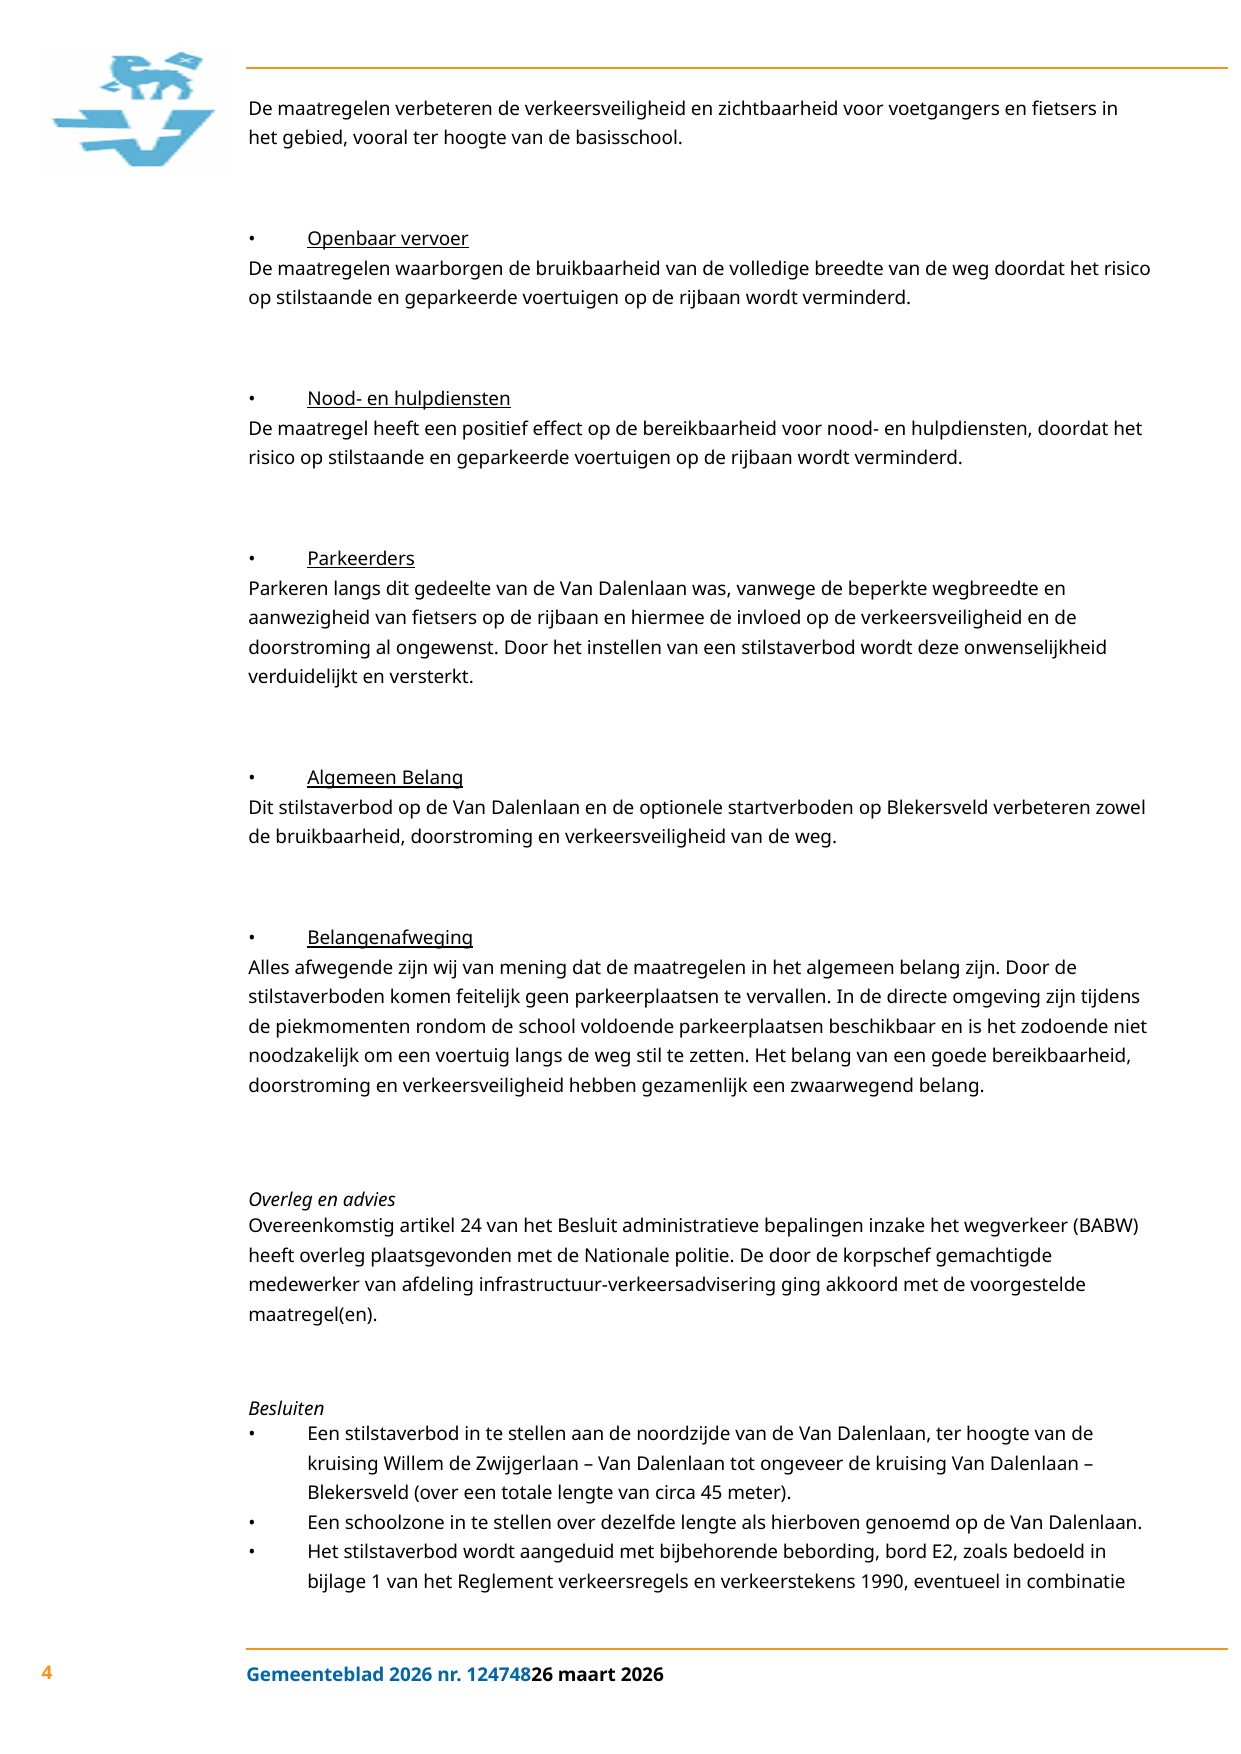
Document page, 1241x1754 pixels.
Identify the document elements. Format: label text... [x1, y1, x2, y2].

text Dit stilstaverbod op de Van Dalenlaan en de optionele startverboden op Blekersveld verbeteren zowel de bruikbaarheid, doorstroming en verkeersveiligheid van de weg. [248, 794, 1152, 849]
text Overleg en advies [248, 1187, 1152, 1212]
text Besluiten [248, 1395, 1152, 1420]
text Alles afwegende zijn wij van mening dat de maatregelen in het algemeen belang zijn. Door de stilstaverboden komen feitelijk geen parkeerplaatsen te vervallen. In de directe omgeving zijn tijdens de piekmomenten rondom de school voldoende parkeerplaatsen beschikbaar en is het zodoende niet noodzakelijk om een voertuig langs de weg stil te zetten. Het belang van een goede bereikbaarheid, doorstroming en verkeersveiligheid hebben gezamenlijk een zwaarwegend belang. [248, 954, 1152, 1098]
text De maatregel heeft een positief effect op de bereikbaarheid voor nood- en hulpdiensten, doordat het risico op stilstaande en geparkeerde voertuigen op de rijbaan wordt verminderd. [248, 415, 1152, 470]
list Algemeen Belang [248, 764, 1152, 790]
list Nood- en hulpdiensten [248, 385, 1152, 411]
list Het stilstaverbod wordt aangeduid met bijbehorende bebording, bord E2, zoals bedoeld in bijlage 1 van het Reglement verkeersregels en verkeerstekens 1990, eventueel in combinatie [248, 1539, 1152, 1594]
text Parkeren langs dit gedeelte van de Van Dalenlaan was, vanwege de beperkte wegbreedte en aanwezigheid van fietsers op de rijbaan en hiermee de invloed op de verkeersveiligheid en de doorstroming al ongewenst. Door het instellen van een stilstaverbod wordt deze onwenselijkheid verduidelijkt en versterkt. [248, 575, 1152, 689]
list Belangenafweging [248, 924, 1152, 950]
picture [41, 47, 231, 172]
text De maatregelen verbeteren de verkeersveiligheid en zichtbaarheid voor voetgangers en fietsers in het gebied, vooral ter hoogte van de basisschool. [248, 95, 1152, 150]
list Parkeerders [248, 545, 1152, 571]
list Openbaar vervoer [248, 225, 1152, 251]
text Overeenkomstig artikel 24 van het Besluit administratieve bepalingen inzake het wegverkeer (BABW) heeft overleg plaatsgevonden met de Nationale politie. De door de korpschef gemachtigde medewerker van afdeling infrastructuur-verkeersadvisering ging akkoord met de voorgestelde maatregel(en). [248, 1212, 1152, 1327]
list Een schoolzone in te stellen over dezelfde lengte als hierboven genoemd op de Van Dalenlaan. [248, 1509, 1152, 1535]
list Een stilstaverbod in te stellen aan de noordzijde van de Van Dalenlaan, ter hoogte van de kruising Willem de Zwijgerlaan – Van Dalenlaan tot ongeveer de kruising Van Dalenlaan – Blekersveld (over een totale lengte van circa 45 meter). [248, 1420, 1152, 1505]
text De maatregelen waarborgen de bruikbaarheid van de volledige breedte van de weg doordat het risico op stilstaande en geparkeerde voertuigen op de rijbaan wordt verminderd. [248, 255, 1152, 310]
